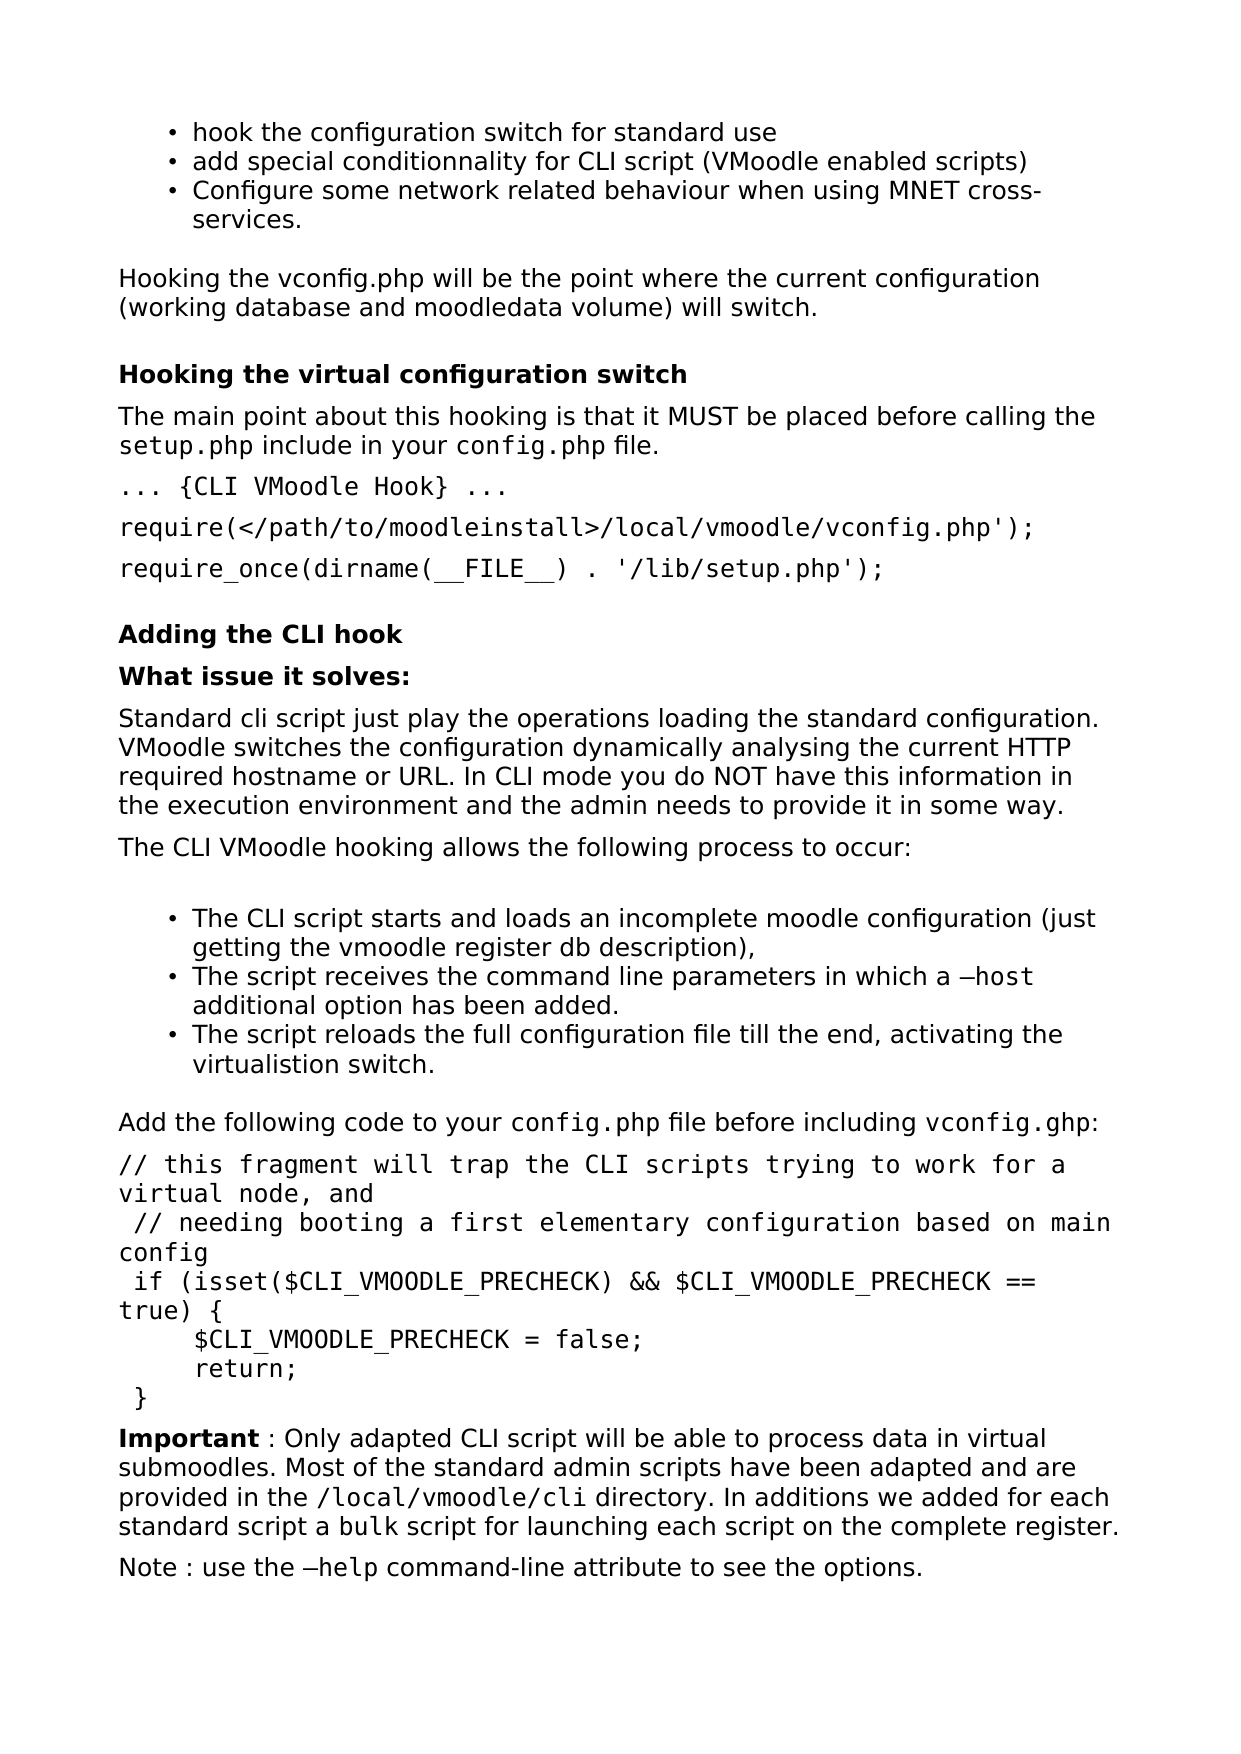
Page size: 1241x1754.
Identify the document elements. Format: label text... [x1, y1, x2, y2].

text Add the following code to your config.php file before including vconfig.ghp: [118, 1108, 1122, 1138]
list The script receives the command line parameters in which a –host additional option has been added. [177, 962, 1122, 1021]
text The main point about this hooking is that it MUST be placed before calling the setup.php include in your config.php file. [118, 402, 1122, 460]
text // this fragment will trap the CLI scripts trying to work for a virtual node, and // needing booting a first elementary configuration based on main config if (isset($CLI_VMOODLE_PRECHECK) && $CLI_VMOODLE_PRECHECK == true) { $CLI_VMOODLE_PRECHECK = false; return; } [118, 1150, 1122, 1413]
text require(</path/to/moodleinstall>/local/vmoodle/vconfig.php'); [118, 513, 1122, 543]
text Standard cli script just play the operations loading the standard configuration. VMoodle switches the configuration dynamically analysing the current HTTP required hostname or URL. In CLI mode you do NOT have this information in the execution environment and the admin needs to provide it in some way. [118, 704, 1122, 820]
list hook the configuration switch for standard use [177, 118, 1122, 147]
subtitle Adding the CLI hook [118, 620, 1122, 649]
text ... {CLI VMoodle Hook} ... [118, 473, 1122, 502]
list add special conditionnality for CLI script (VMoodle enabled scripts) [177, 147, 1122, 176]
text Hooking the vconfig.php will be the point where the current configuration (working database and moodledata volume) will switch. [118, 264, 1122, 323]
text What issue it solves: [118, 662, 1122, 691]
list The script reloads the full configuration file till the end, activating the virtualistion switch. [177, 1021, 1122, 1079]
list Configure some network related behaviour when using MNET cross-services. [177, 176, 1122, 235]
list The CLI script starts and loads an incomplete moodle configuration (just getting the vmoodle register db description), [177, 904, 1122, 962]
text Important : Only adapted CLI script will be able to process data in virtual submoodles. Most of the standard admin scripts have been adapted and are provided in the /local/vmoodle/cli directory. In additions we added for each standard script a bulk script for launching each script on the complete register. [118, 1424, 1122, 1541]
text The CLI VMoodle hooking allows the following process to occur: [118, 833, 1122, 862]
text Note : use the –help command-line attribute to see the options. [118, 1554, 1122, 1583]
text require_once(dirname(__FILE__) . '/lib/setup.php'); [118, 554, 1122, 584]
subtitle Hooking the virtual configuration switch [118, 360, 1122, 389]
